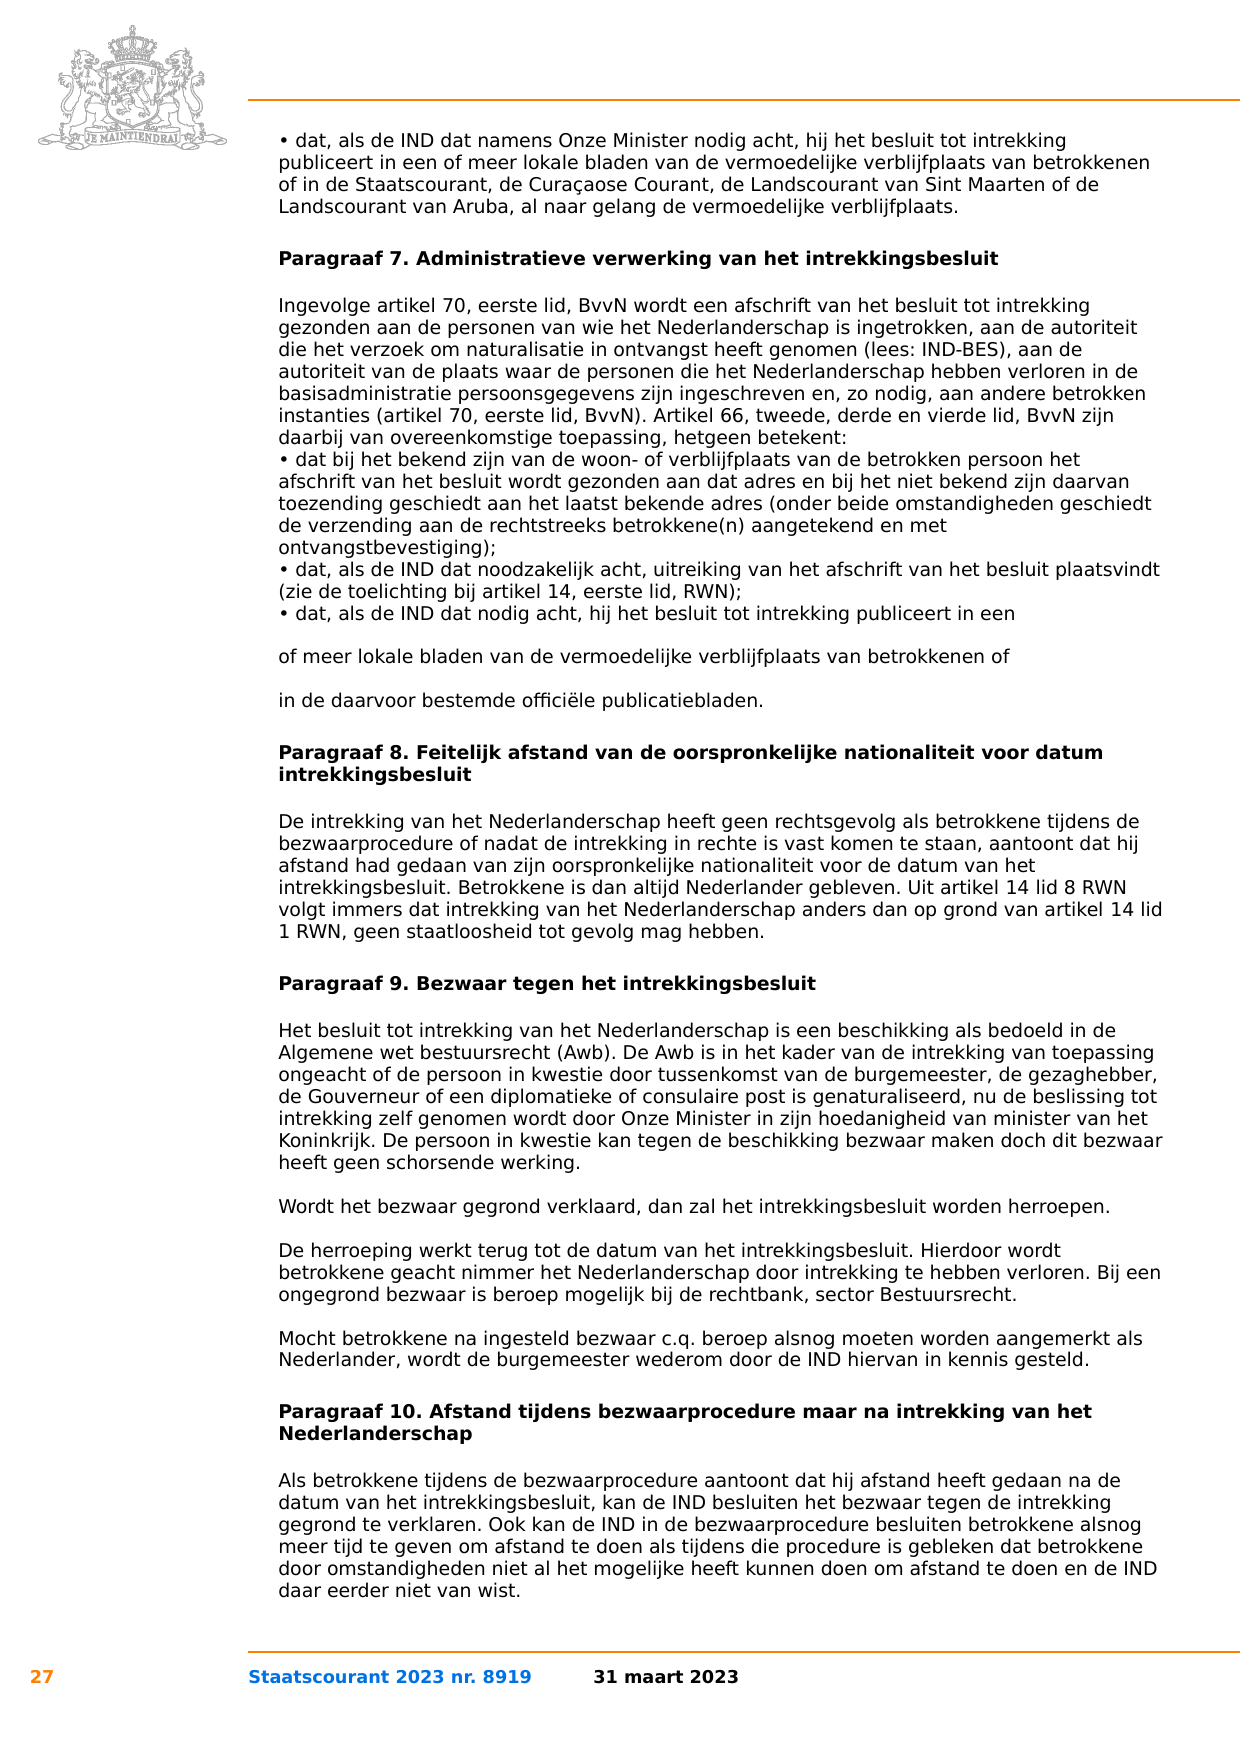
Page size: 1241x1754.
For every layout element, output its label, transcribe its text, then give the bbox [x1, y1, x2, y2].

picture [38, 25, 227, 150]
text in de daarvoor bestemde officiële publicatiebladen. [278, 690, 1163, 712]
subtitle Paragraaf 8. Feitelijk afstand van de oorspronkelijke nationaliteit voor datum intrekkingsbesluit [278, 742, 1163, 786]
text • dat, als de IND dat nodig acht, hij het besluit tot intrekking publiceert in een [278, 602, 1163, 624]
text Mocht betrokkene na ingesteld bezwaar c.q. beroep alsnog moeten worden aangemerkt als Nederlander, wordt de burgemeester wederom door de IND hiervan in kennis gesteld. [278, 1327, 1163, 1371]
subtitle Paragraaf 7. Administratieve verwerking van het intrekkingsbesluit [278, 248, 1163, 270]
subtitle Paragraaf 9. Bezwaar tegen het intrekkingsbesluit [278, 973, 1163, 995]
text • dat, als de IND dat namens Onze Minister nodig acht, hij het besluit tot intrekking publiceert in een of meer lokale bladen van de vermoedelijke verblijfplaats van betrokkenen of in de Staatscourant, de Curaçaose Courant, de Landscourant van Sint Maarten of de Landscourant van Aruba, al naar gelang de vermoedelijke verblijfplaats. [278, 130, 1163, 218]
text • dat, als de IND dat noodzakelijk acht, uitreiking van het afschrift van het besluit plaatsvindt (zie de toelichting bij artikel 14, eerste lid, RWN); [278, 558, 1163, 602]
text • dat bij het bekend zijn van de woon- of verblijfplaats van de betrokken persoon het afschrift van het besluit wordt gezonden aan dat adres en bij het niet bekend zijn daarvan toezending geschiedt aan het laatst bekende adres (onder beide omstandigheden geschiedt de verzending aan de rechtstreeks betrokkene(n) aangetekend en met ontvangstbevestiging); [278, 449, 1163, 558]
text Ingevolge artikel 70, eerste lid, BvvN wordt een afschrift van het besluit tot intrekking gezonden aan de personen van wie het Nederlanderschap is ingetrokken, aan de autoriteit die het verzoek om naturalisatie in ontvangst heeft genomen (lees: IND-BES), aan de autoriteit van de plaats waar de personen die het Nederlanderschap hebben verloren in de basisadministratie persoonsgegevens zijn ingeschreven en, zo nodig, aan andere betrokken instanties (artikel 70, eerste lid, BvvN). Artikel 66, tweede, derde en vierde lid, BvvN zijn daarbij van overeenkomstige toepassing, hetgeen betekent: [278, 295, 1163, 449]
text De intrekking van het Nederlanderschap heeft geen rechtsgevolg als betrokkene tijdens de bezwaarprocedure of nadat de intrekking in rechte is vast komen te staan, aantoont dat hij afstand had gedaan van zijn oorspronkelijke nationaliteit voor de datum van het intrekkingsbesluit. Betrokkene is dan altijd Nederlander gebleven. Uit artikel 14 lid 8 RWN volgt immers dat intrekking van het Nederlanderschap anders dan op grond van artikel 14 lid 1 RWN, geen staatloosheid tot gevolg mag hebben. [278, 811, 1163, 943]
subtitle Paragraaf 10. Afstand tijdens bezwaarprocedure maar na intrekking van het Nederlanderschap [278, 1401, 1163, 1445]
text De herroeping werkt terug tot de datum van het intrekkingsbesluit. Hierdoor wordt betrokkene geacht nimmer het Nederlanderschap door intrekking te hebben verloren. Bij een ongegrond bezwaar is beroep mogelijk bij de rechtbank, sector Bestuursrecht. [278, 1239, 1163, 1306]
text Als betrokkene tijdens de bezwaarprocedure aantoont dat hij afstand heeft gedaan na de datum van het intrekkingsbesluit, kan de IND besluiten het bezwaar tegen de intrekking gegrond te verklaren. Ook kan de IND in de bezwaarprocedure besluiten betrokkene alsnog meer tijd te geven om afstand te doen als tijdens die procedure is gebleken dat betrokkene door omstandigheden niet al het mogelijke heeft kunnen doen om afstand te doen en de IND daar eerder niet van wist. [278, 1470, 1163, 1602]
text Wordt het bezwaar gegrond verklaard, dan zal het intrekkingsbesluit worden herroepen. [278, 1196, 1163, 1218]
text of meer lokale bladen van de vermoedelijke verblijfplaats van betrokkenen of [278, 646, 1163, 668]
text Het besluit tot intrekking van het Nederlanderschap is een beschikking als bedoeld in de Algemene wet bestuursrecht (Awb). De Awb is in het kader van de intrekking van toepassing ongeacht of de persoon in kwestie door tussenkomst van de burgemeester, de gezaghebber, de Gouverneur of een diplomatieke of consulaire post is genaturaliseerd, nu de beslissing tot intrekking zelf genomen wordt door Onze Minister in zijn hoedanigheid van minister van het Koninkrijk. De persoon in kwestie kan tegen de beschikking bezwaar maken doch dit bezwaar heeft geen schorsende werking. [278, 1020, 1163, 1174]
